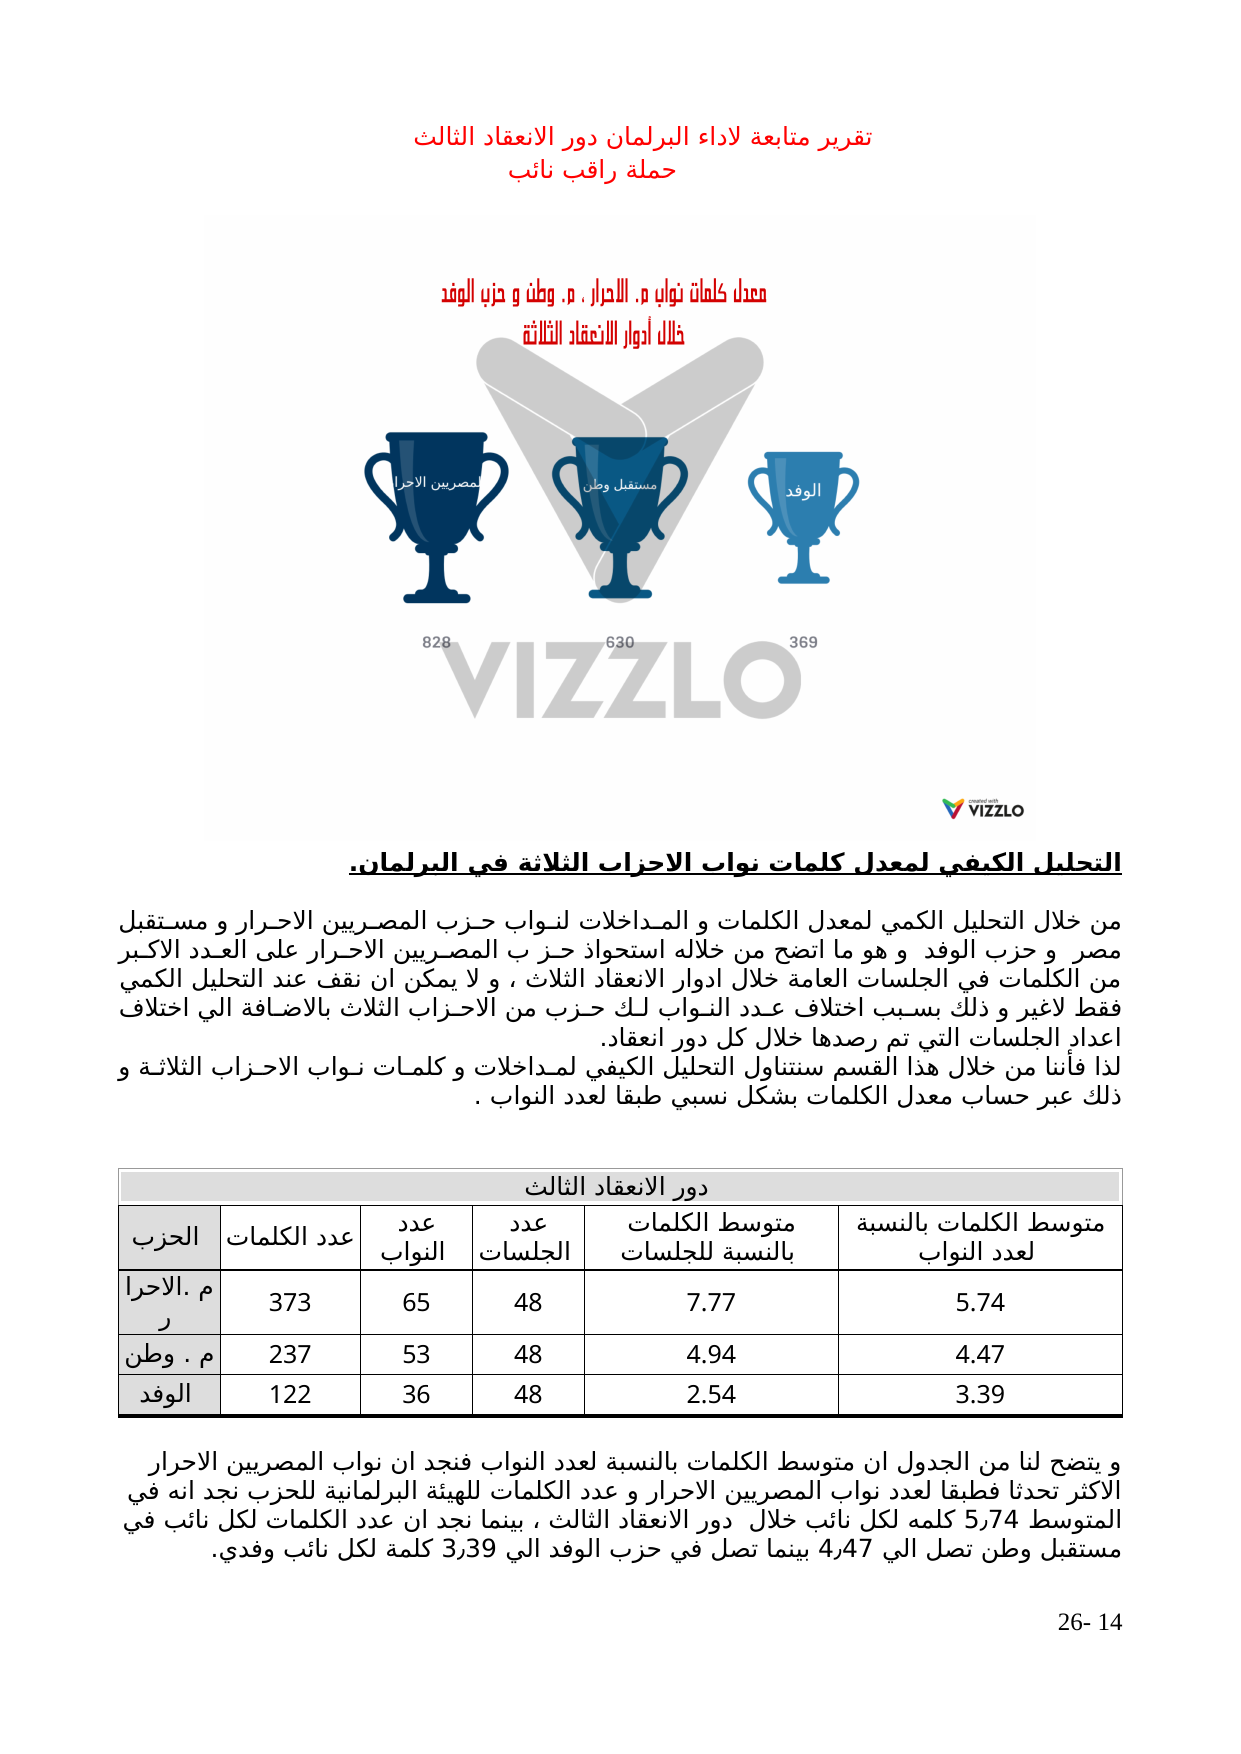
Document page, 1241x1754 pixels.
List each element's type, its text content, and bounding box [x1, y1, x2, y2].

table_cell عدد النواب [361, 1206, 472, 1269]
table_cell 48 [473, 1271, 584, 1334]
table_cell متوسط الكلمات بالنسبة للجلسات [585, 1206, 838, 1269]
table_cell 65 [361, 1271, 472, 1334]
table_cell 4٫94 [585, 1335, 838, 1374]
table_cell الوفد [119, 1375, 220, 1414]
table_cell م .الاحرار [119, 1271, 220, 1334]
table_cell 237 [221, 1335, 360, 1374]
table_cell 36 [361, 1375, 472, 1414]
table_cell عدد الكلمات [221, 1206, 360, 1269]
text لذا فأننا من خلال هذا القسم سنتناول التحليل الكيفي لمداخلات و كلمات نواب الاحزاب الثلاثة و ذلك عبر حساب معدل الكلمات بشكل نسبي طبقا لعدد النواب . [118, 1052, 1122, 1110]
table_cell 48 [473, 1335, 584, 1374]
text و يتضح لنا من الجدول ان متوسط الكلمات بالنسبة لعدد النواب فنجد ان نواب المصريين الاحرار الاكثر تحدثا فطبقا لعدد نواب المصريين الاحرار و عدد الكلمات للهيئة البرلمانية للحزب نجد انه في المتوسط 5٫74 كلمه لكل نائب خلال دور الانعقاد الثالث ، بينما نجد ان عدد الكلمات لكل نائب في مستقبل وطن تصل الي 4٫47 بينما تصل في حزب الوفد الي 3٫39 كلمة لكل نائب وفدي. [118, 1447, 1122, 1564]
table_cell عدد الجلسات [473, 1206, 584, 1269]
table_cell متوسط الكلمات بالنسبة لعدد النواب [839, 1206, 1122, 1269]
text من خلال التحليل الكمي لمعدل الكلمات و المداخلات لنواب حزب المصريين الاحرار و مستقبل مصر و حزب الوفد و هو ما اتضح من خلاله استحواذ حز ب المصريين الاحرار على العدد الاكبر من الكلمات في الجلسات العامة خلال ادوار الانعقاد الثلاث ، و لا يمكن ان نقف عند التحليل الكمي فقط لاغير و ذلك بسبب اختلاف عدد النواب لك حزب من الاحزاب الثلاث بالاضافة الي اختلاف اعداد الجلسات التي تم رصدها خلال كل دور انعقاد. [118, 906, 1122, 1052]
table_cell 3٫39 [839, 1375, 1122, 1414]
table_cell م . وطن [119, 1335, 220, 1374]
table_cell 2٫54 [585, 1375, 838, 1414]
table_cell 48 [473, 1375, 584, 1414]
table_cell 53 [361, 1335, 472, 1374]
table_cell 5٫74 [839, 1271, 1122, 1334]
table_cell 122 [221, 1375, 360, 1414]
table_cell 4٫47 [839, 1335, 1122, 1374]
table_cell 373 [221, 1271, 360, 1334]
table_cell 7٫77 [585, 1271, 838, 1334]
table_cell الحزب [119, 1206, 220, 1269]
table_header دور الانعقاد الثالث [119, 1169, 1122, 1205]
picture [203, 215, 1037, 841]
text التحليل الكيفي لمعدل كلمات نواب الاحزاب الثلاثة في البرلمان. [118, 848, 1122, 877]
